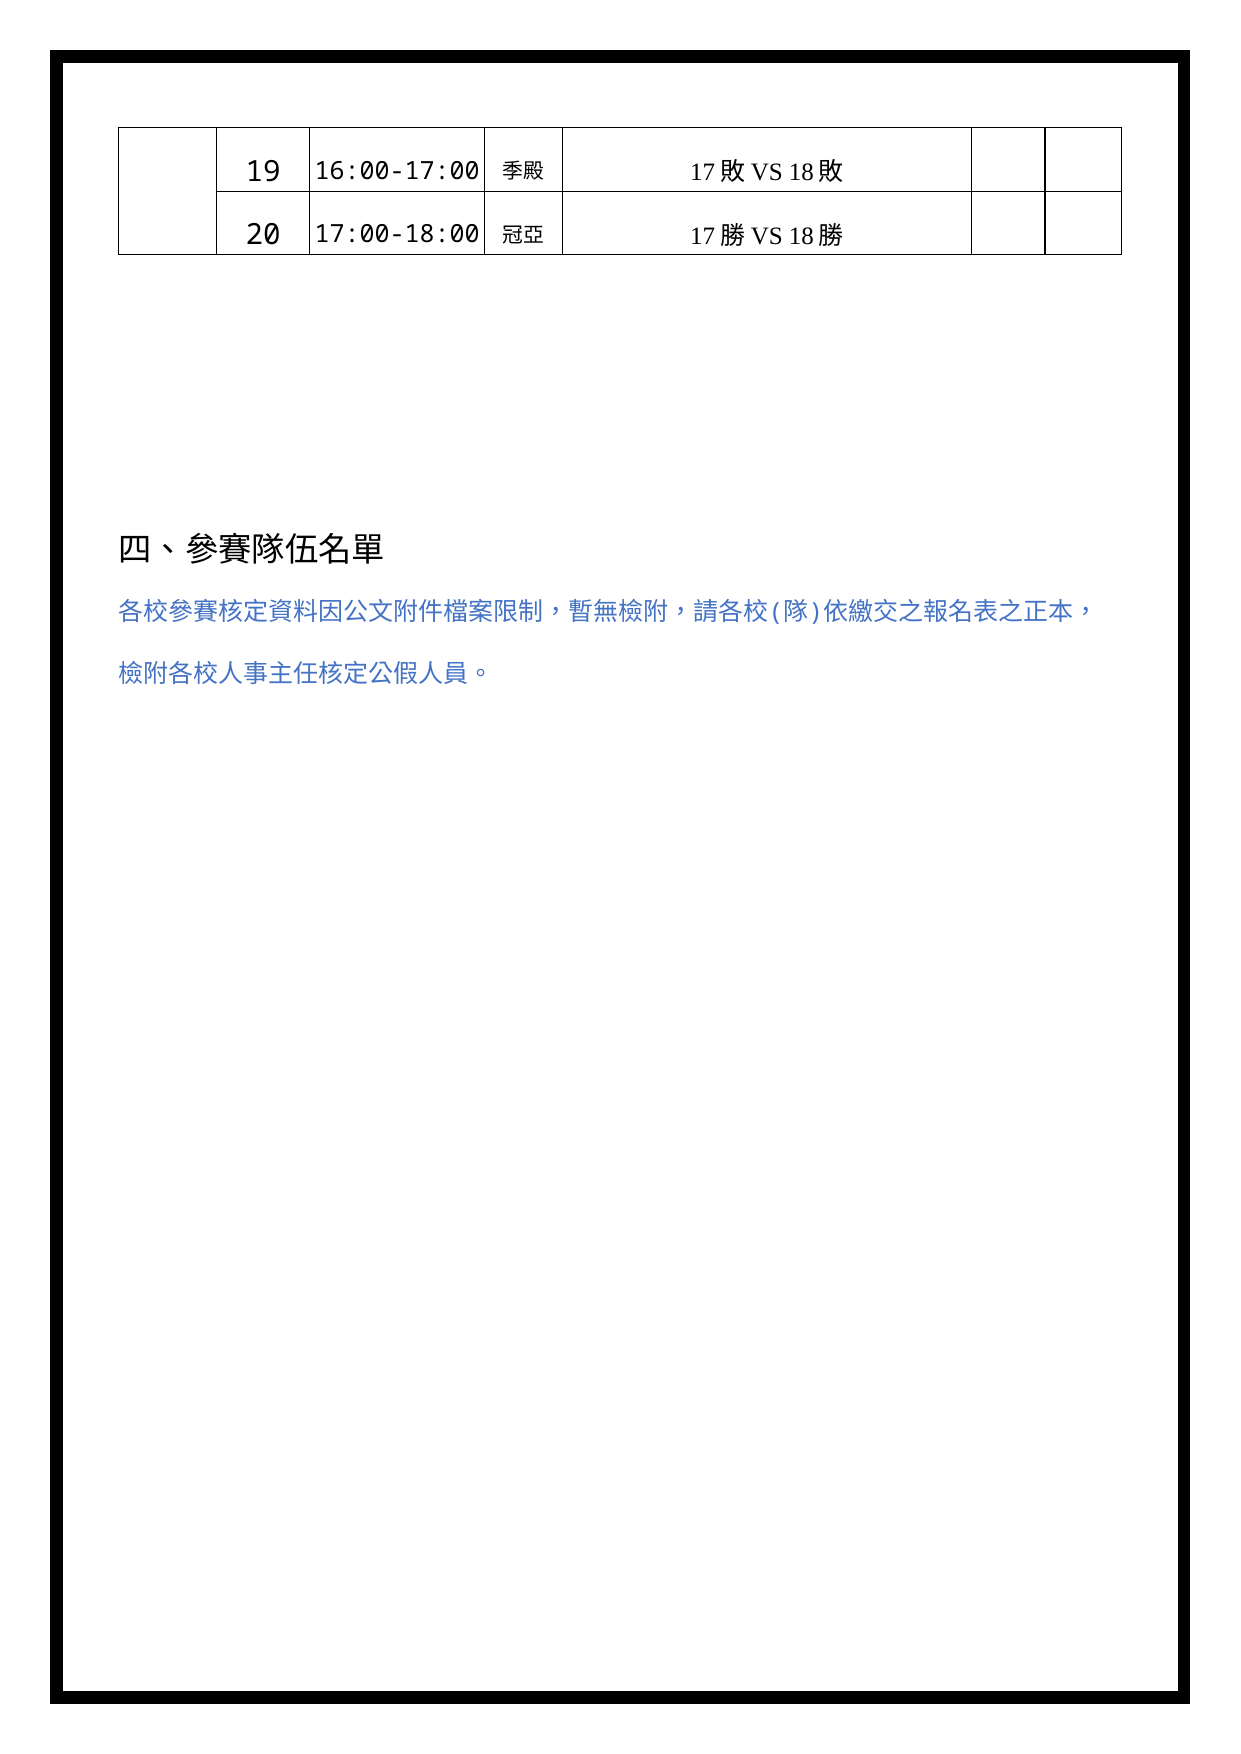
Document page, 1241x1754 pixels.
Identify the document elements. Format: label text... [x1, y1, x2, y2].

table_cell 16:00-17:00 [310, 128, 484, 191]
table_cell 季殿 [485, 128, 562, 191]
text 各校參賽核定資料因公文附件檔案限制，暫無檢附，請各校(隊)依繳交之報名表之正本，檢附各校人事主任核定公假人員。 [118, 568, 1122, 693]
table_cell 20 [217, 192, 309, 254]
table_cell [972, 192, 1044, 254]
table_cell 17敗 VS 18敗 [563, 128, 971, 191]
table_cell 冠亞 [485, 192, 562, 254]
table_cell 19 [217, 128, 309, 191]
table_cell [972, 128, 1044, 191]
table_cell 17:00-18:00 [310, 192, 484, 254]
table_cell [1046, 128, 1121, 191]
table_cell [1046, 192, 1121, 254]
text 四、參賽隊伍名單 [118, 505, 1122, 568]
table_header [119, 128, 216, 254]
table_cell 17勝 VS 18勝 [563, 192, 971, 254]
